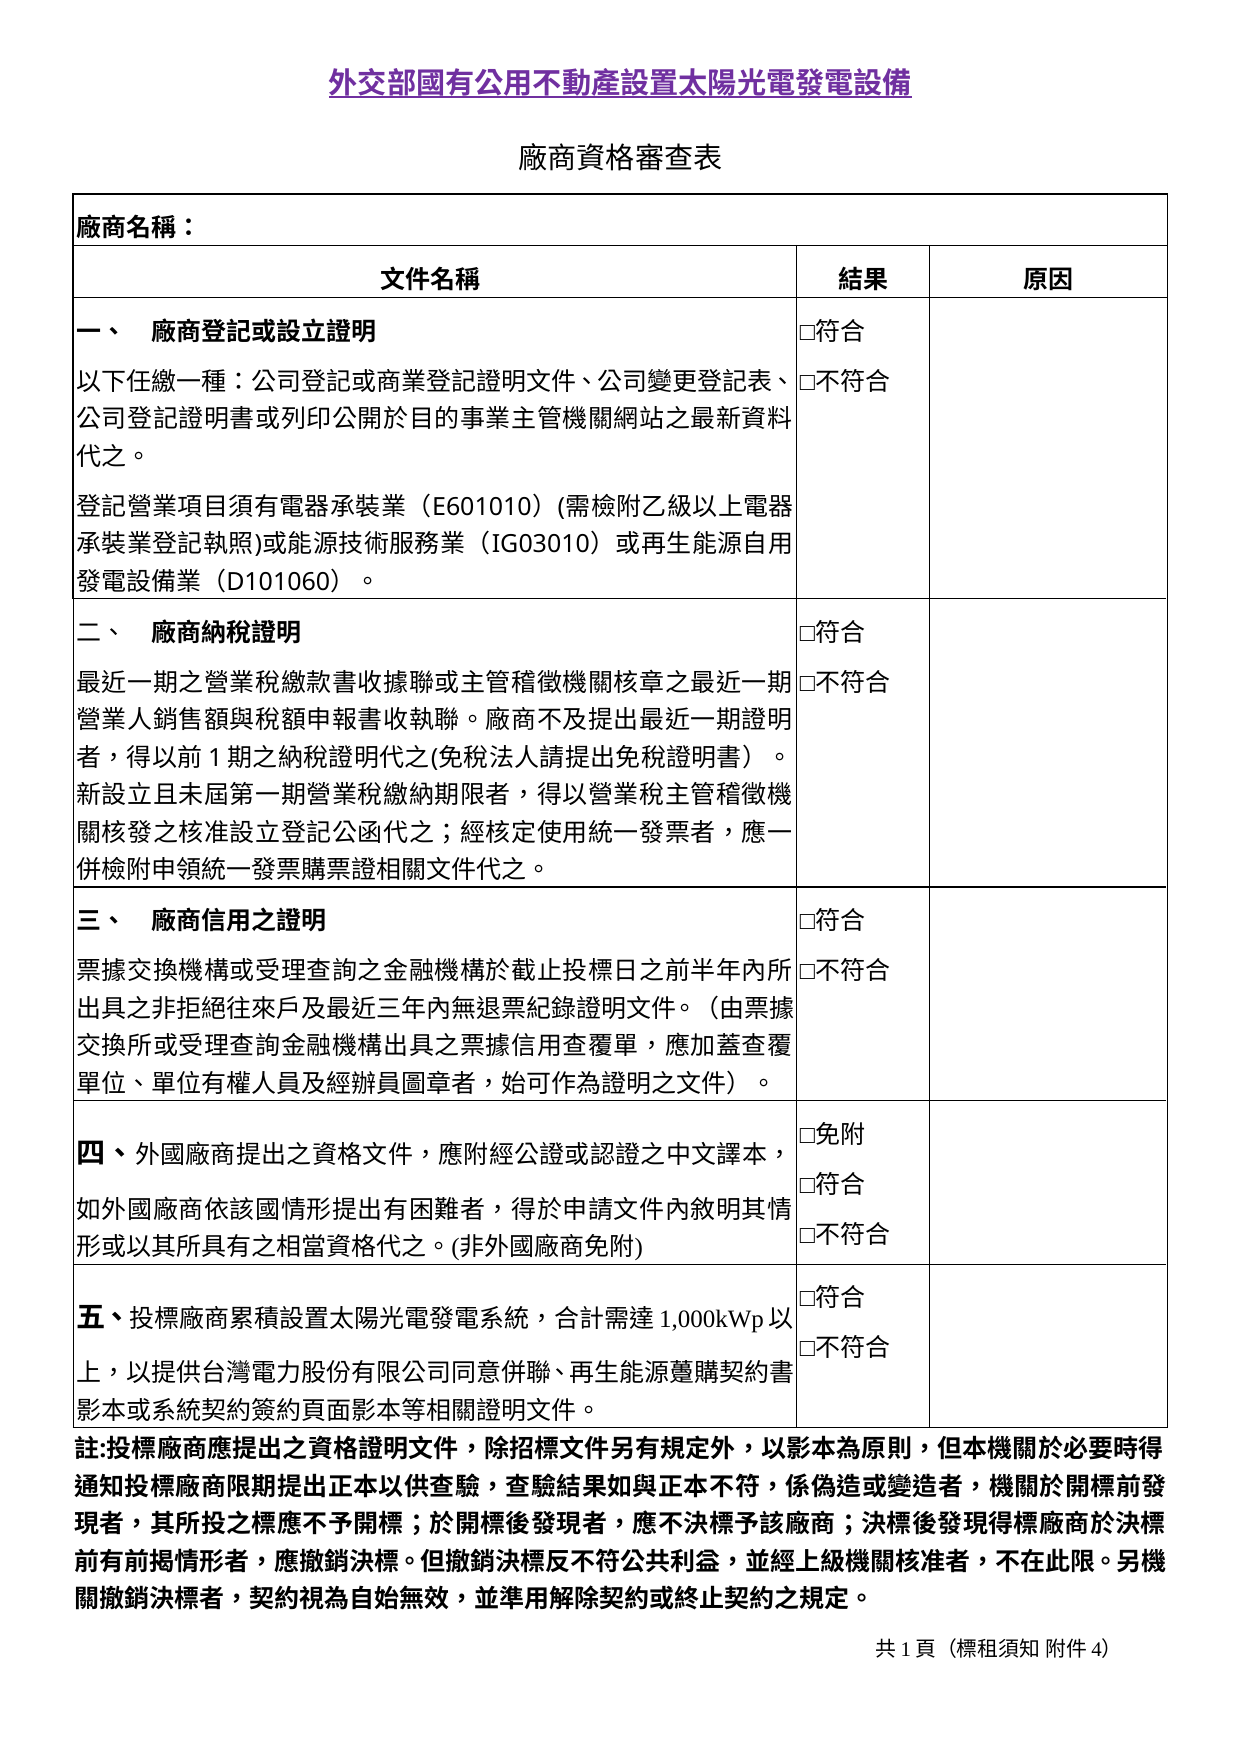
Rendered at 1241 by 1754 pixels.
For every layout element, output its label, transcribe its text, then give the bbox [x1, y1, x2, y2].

table_cell 廠商納稅證明 最近一期之營業稅繳款書收據聯或主管稽徵機關核章之最近一期營業人銷售額與稅額申報書收執聯。廠商不及提出最近一期證明者，得以前1期之納稅證明代之(免稅法人請提出免稅證明書）。新設立且未屆第一期營業稅繳納期限者，得以營業稅主管稽徵機關核發之核准設立登記公函代之；經核定使用統一發票者，應一併檢附申領統一發票購票證相關文件代之。 [74, 599, 796, 886]
table_cell □符合 □不符合 [797, 888, 929, 1100]
table_cell [930, 886, 1167, 1100]
table_cell [930, 1100, 1167, 1263]
table_cell □免附 □符合 □不符合 [797, 1101, 929, 1263]
table_cell □符合 □不符合 [797, 298, 929, 598]
table_cell 原因 [930, 246, 1167, 296]
table_cell [930, 298, 1167, 598]
table_cell 廠商登記或設立證明 以下任繳一種：公司登記或商業登記證明文件、公司變更登記表、公司登記證明書或列印公開於目的事業主管機關網站之最新資料代之。 登記營業項目須有電器承裝業（E601010）(需檢附乙級以上電器承裝業登記執照)或能源技術服務業（IG03010）或再生能源自用發電設備業（D101060）。 [74, 298, 796, 598]
table_cell 廠商信用之證明 票據交換機構或受理查詢之金融機構於截止投標日之前半年內所出具之非拒絕往來戶及最近三年內無退票紀錄證明文件。（由票據交換所或受理查詢金融機構出具之票據信用查覆單，應加蓋查覆單位、單位有權人員及經辦員圖章者，始可作為證明之文件）。 [74, 888, 796, 1100]
table_cell [930, 1264, 1167, 1427]
table_cell 四、外國廠商提出之資格文件，應附經公證或認證之中文譯本，如外國廠商依該國情形提出有困難者，得於申請文件內敘明其情形或以其所具有之相當資格代之。(非外國廠商免附) [74, 1101, 796, 1263]
text 廠商資格審查表 [118, 118, 1122, 193]
table_cell □符合 □不符合 [797, 599, 929, 886]
table_cell 五、投標廠商累積設置太陽光電發電系統，合計需達1,000kWp以上，以提供台灣電力股份有限公司同意併聯、再生能源躉購契約書影本或系統契約簽約頁面影本等相關證明文件。 [74, 1265, 796, 1427]
table_cell 文件名稱 [74, 246, 796, 296]
table_cell □符合 □不符合 [797, 1265, 929, 1427]
table_header 廠商名稱： [74, 195, 1167, 245]
table_cell [930, 598, 1167, 886]
text 註:投標廠商應提出之資格證明文件，除招標文件另有規定外，以影本為原則，但本機關於必要時得通知投標廠商限期提出正本以供查驗，查驗結果如與正本不符，係偽造或變造者，機關於開標前發現者，其所投之標應不予開標；於開標後發現者，應不決標予該廠商；決標後發現得標廠商於決標前有前揭情形者，應撤銷決標。但撤銷決標反不符公共利益，並經上級機關核准者，不在此限。另機關撤銷決標者，契約視為自始無效，並準用解除契約或終止契約之規定。 [74, 1428, 1166, 1616]
table_cell 結果 [797, 246, 929, 296]
text 外交部國有公用不動產設置太陽光電發電設備 [118, 43, 1122, 118]
